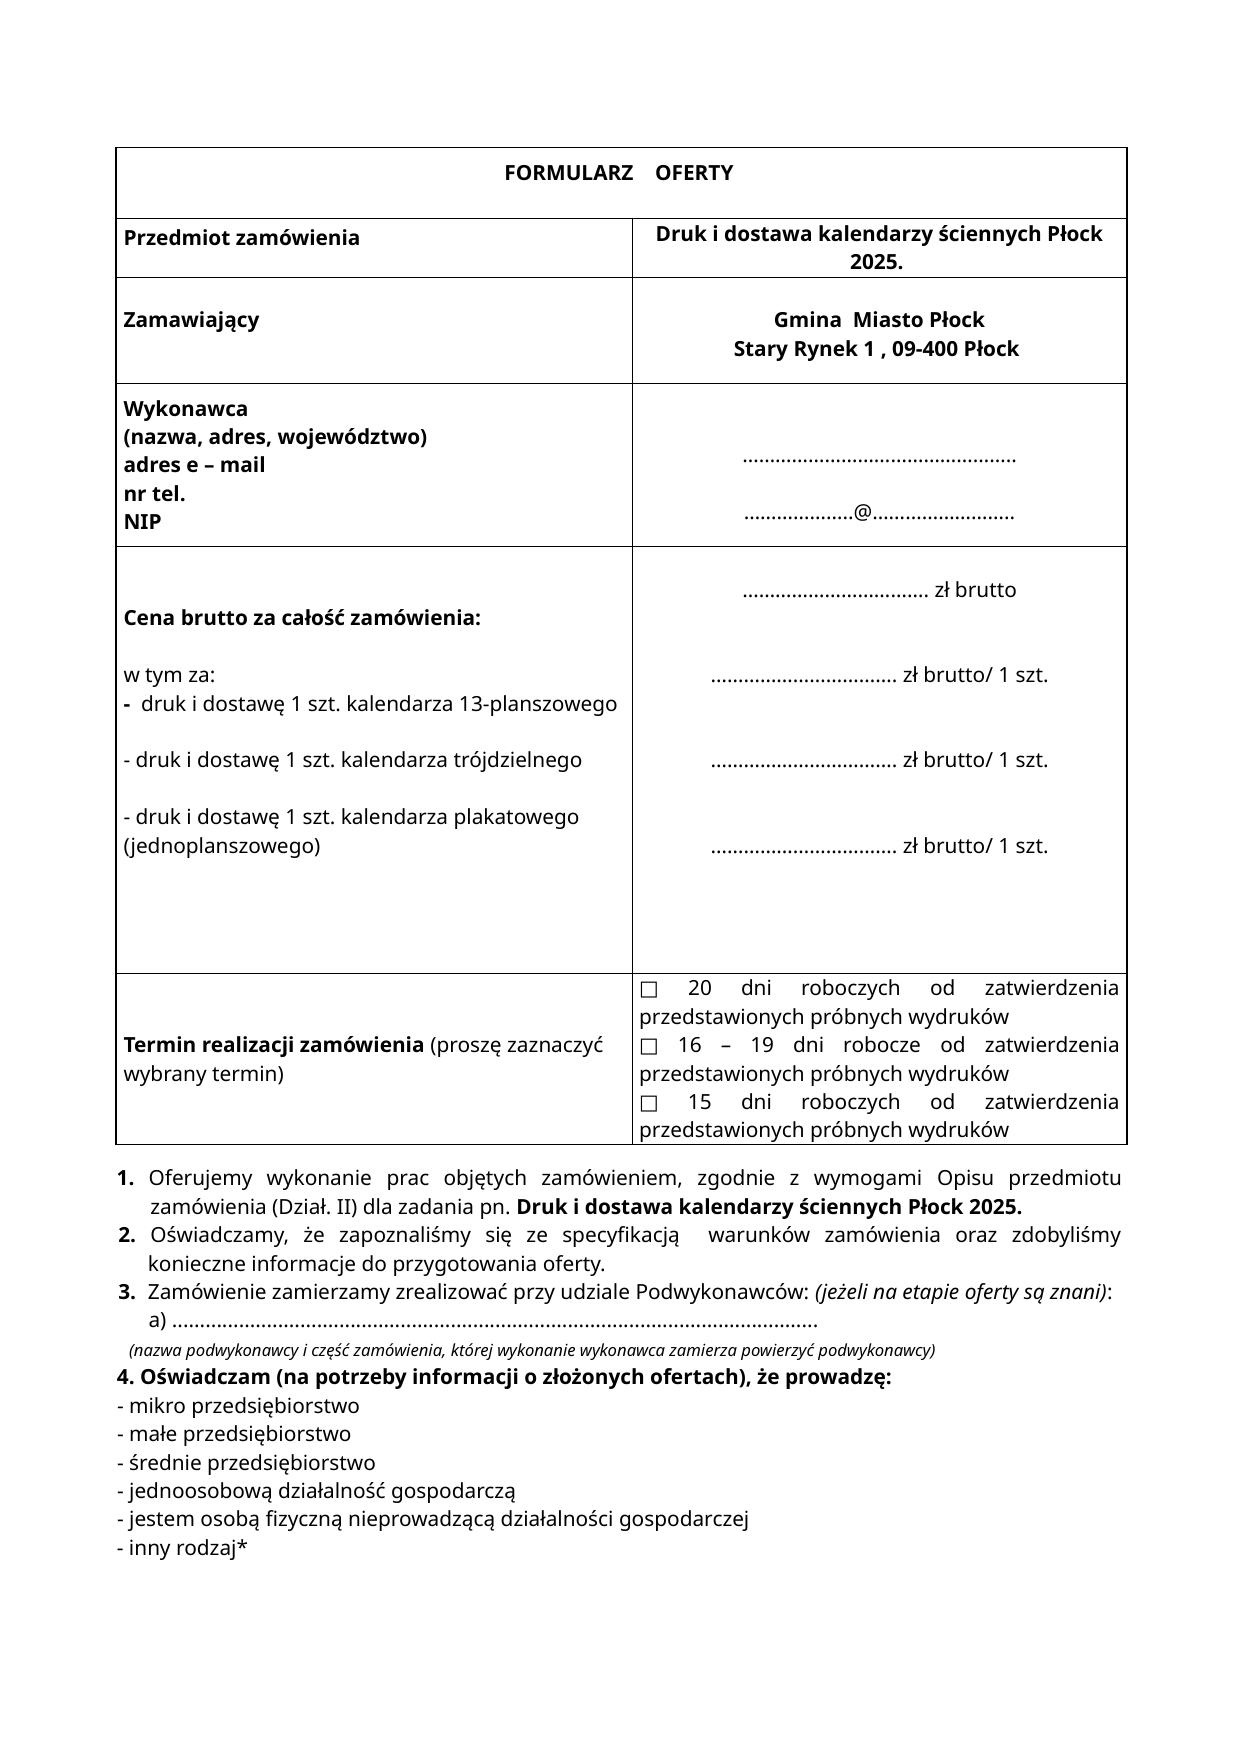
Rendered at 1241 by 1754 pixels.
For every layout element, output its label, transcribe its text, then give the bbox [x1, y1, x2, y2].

text - mikro przedsiębiorstwo [117, 1391, 1122, 1419]
text - jednoosobową działalność gospodarczą [117, 1476, 1122, 1504]
table_cell ……………………………. zł brutto ……………………………. zł brutto/ 1 szt. ……………………………. zł brutto/ 1 szt. ……………………………. zł brutto/ 1 szt. [633, 547, 1126, 973]
text - inny rodzaj* [117, 1533, 1122, 1561]
table_cell Gmina Miasto Płock Stary Rynek 1 , 09-400 Płock [633, 278, 1126, 383]
table_cell Zamawiający [117, 278, 632, 383]
text a) .................................................................................................................... [148, 1306, 1122, 1334]
text 3. Zamówienie zamierzamy zrealizować przy udziale Podwykonawców: (jeżeli na etapie oferty są znani): [118, 1277, 1122, 1306]
text - jestem osobą fizyczną nieprowadzącą działalności gospodarczej [117, 1504, 1122, 1533]
text 1. Oferujemy wykonanie prac objętych zamówieniem, zgodnie z wymogami Opisu przedmiotu zamówienia (Dział. II) dla zadania pn. Druk i dostawa kalendarzy ściennych Płock 2025. [116, 1163, 1122, 1220]
text (nazwa podwykonawcy i część zamówienia, której wykonanie wykonawca zamierza powierzyć podwykonawcy) [118, 1334, 1122, 1362]
text - średnie przedsiębiorstwo [117, 1448, 1122, 1476]
text 2. Oświadczamy, że zapoznaliśmy się ze specyfikacją warunków zamówienia oraz zdobyliśmy konieczne informacje do przygotowania oferty. [118, 1220, 1122, 1277]
table_cell Cena brutto za całość zamówienia: w tym za: - druk i dostawę 1 szt. kalendarza 13-planszowego - druk i dostawę 1 szt. kalendarza trójdzielnego - druk i dostawę 1 szt. kalendarza plakatowego (jednoplanszowego) [117, 547, 632, 973]
text 4. Oświadczam (na potrzeby informacji o złożonych ofertach), że prowadzę: [117, 1362, 1122, 1391]
table_cell Druk i dostawa kalendarzy ściennych Płock 2025. [633, 219, 1126, 277]
table_cell Przedmiot zamówienia [117, 219, 632, 277]
table_cell ………………………………………….. ………………..@…………………….. [633, 384, 1126, 546]
table_cell Wykonawca (nazwa, adres, województwo) adres e – mail nr tel. NIP [117, 384, 632, 546]
table_cell Termin realizacji zamówienia (proszę zaznaczyć wybrany termin) [117, 974, 632, 1144]
table_cell □ 20 dni roboczych od zatwierdzenia przedstawionych próbnych wydruków □ 16 – 19 dni robocze od zatwierdzenia przedstawionych próbnych wydruków □ 15 dni roboczych od zatwierdzenia przedstawionych próbnych wydruków [633, 974, 1126, 1144]
table_header FORMULARZ OFERTY [117, 148, 1126, 218]
text - małe przedsiębiorstwo [117, 1419, 1122, 1448]
